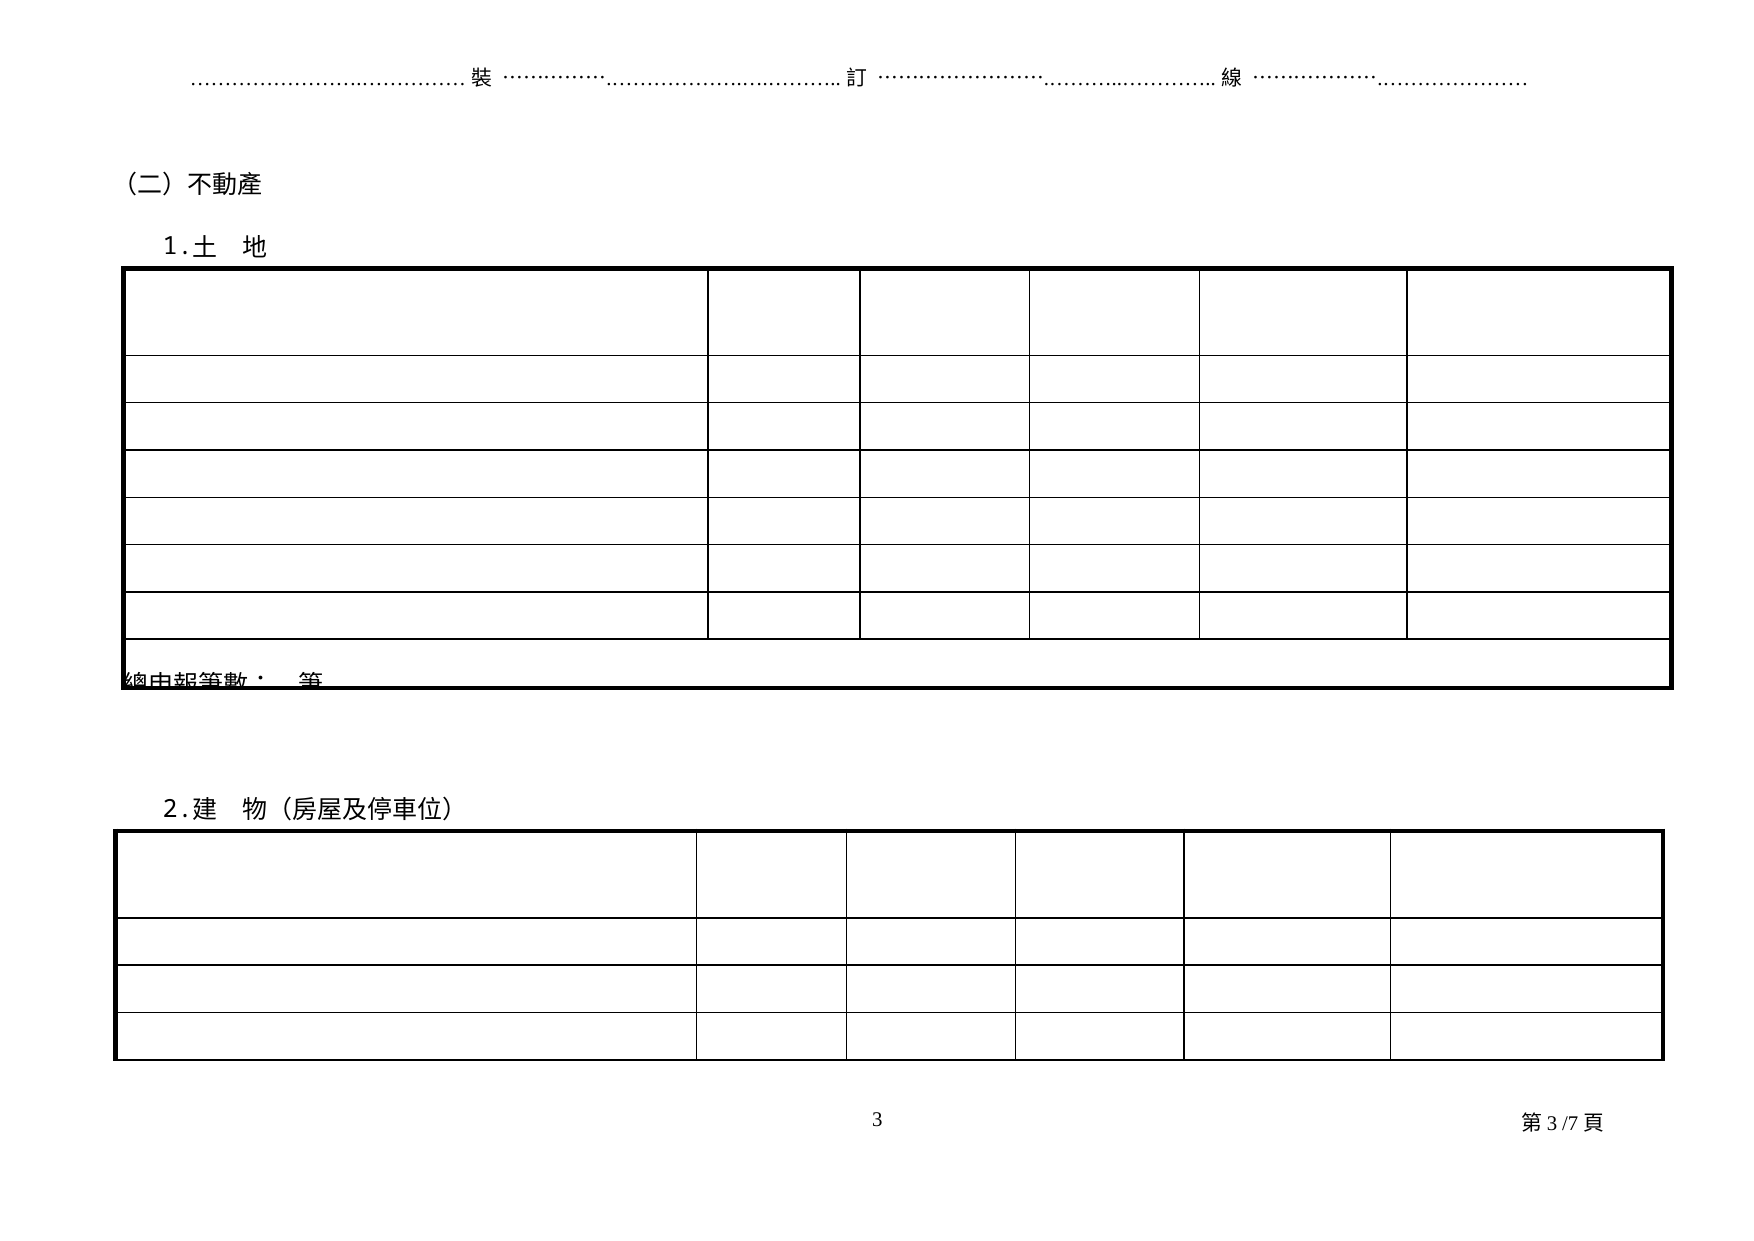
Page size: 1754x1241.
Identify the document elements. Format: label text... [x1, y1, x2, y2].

table_cell [709, 356, 859, 402]
table_cell [118, 1013, 696, 1059]
table_cell [1016, 919, 1183, 964]
table_cell [861, 545, 1029, 591]
table_header 土地坐落 [126, 271, 707, 354]
table_cell [709, 593, 859, 638]
table_cell [1185, 919, 1390, 964]
table_cell [709, 545, 859, 591]
table_cell [1391, 1013, 1661, 1059]
table_cell 總申報筆數： 筆 [126, 640, 1669, 686]
table_header 信 託 前 所有權人 [1016, 833, 1183, 917]
table_cell [126, 498, 707, 544]
table_cell [1408, 356, 1669, 402]
table_cell [697, 1013, 846, 1059]
table_cell [847, 919, 1015, 964]
table_cell [1408, 451, 1669, 496]
text 1.土 地 [162, 203, 1604, 266]
table_cell [847, 1013, 1015, 1059]
table_cell [126, 403, 707, 449]
table_cell [861, 498, 1029, 544]
text （二）不動產 [112, 141, 1604, 203]
table_cell [1408, 403, 1669, 449]
table_cell [126, 545, 707, 591]
table_cell [1030, 451, 1199, 496]
table_header 權利範圍 （持分） [861, 271, 1029, 354]
table_cell [709, 498, 859, 544]
table_header 移轉登記完成日期 [1408, 271, 1669, 354]
table_cell [1200, 593, 1406, 638]
table_cell [1408, 545, 1669, 591]
table_cell [1408, 498, 1669, 544]
table_cell [1016, 966, 1183, 1012]
table_cell [1030, 498, 1199, 544]
table_cell [1391, 966, 1661, 1012]
table_cell [1200, 356, 1406, 402]
table_cell [1016, 1013, 1183, 1059]
table_cell [697, 919, 846, 964]
table_header 信 託 前 所有權人 [1030, 271, 1199, 354]
table_header 受託人 [1185, 833, 1390, 917]
table_cell [861, 451, 1029, 496]
table_cell [1185, 966, 1390, 1012]
table_header 面積 （平方公尺） [709, 271, 859, 354]
table_cell [861, 403, 1029, 449]
table_cell [1030, 593, 1199, 638]
table_cell [861, 356, 1029, 402]
table_cell [1030, 545, 1199, 591]
table_header 權利範圍 （持分） [847, 833, 1015, 917]
table_cell [1200, 451, 1406, 496]
table_cell [126, 593, 707, 638]
table_cell [847, 966, 1015, 1012]
table_cell [126, 451, 707, 496]
table_cell [1200, 498, 1406, 544]
table_cell [1030, 403, 1199, 449]
table_cell [118, 966, 696, 1012]
table_header 受託人 [1200, 271, 1406, 354]
table_cell [126, 356, 707, 402]
text 2.建 物（房屋及停車位） [162, 766, 1604, 828]
table_cell [709, 451, 859, 496]
table_header 移轉登記完成日期 [1391, 833, 1661, 917]
table_header 建物標示 [118, 833, 696, 917]
table_cell [697, 966, 846, 1012]
table_header 面積 （平方公尺） [697, 833, 846, 917]
table_cell [1391, 919, 1661, 964]
table_cell [861, 593, 1029, 638]
table_cell [1408, 593, 1669, 638]
table_cell [1200, 545, 1406, 591]
table_cell [118, 919, 696, 964]
table_cell [1030, 356, 1199, 402]
table_cell [709, 403, 859, 449]
table_cell [1185, 1013, 1390, 1059]
table_cell [1200, 403, 1406, 449]
